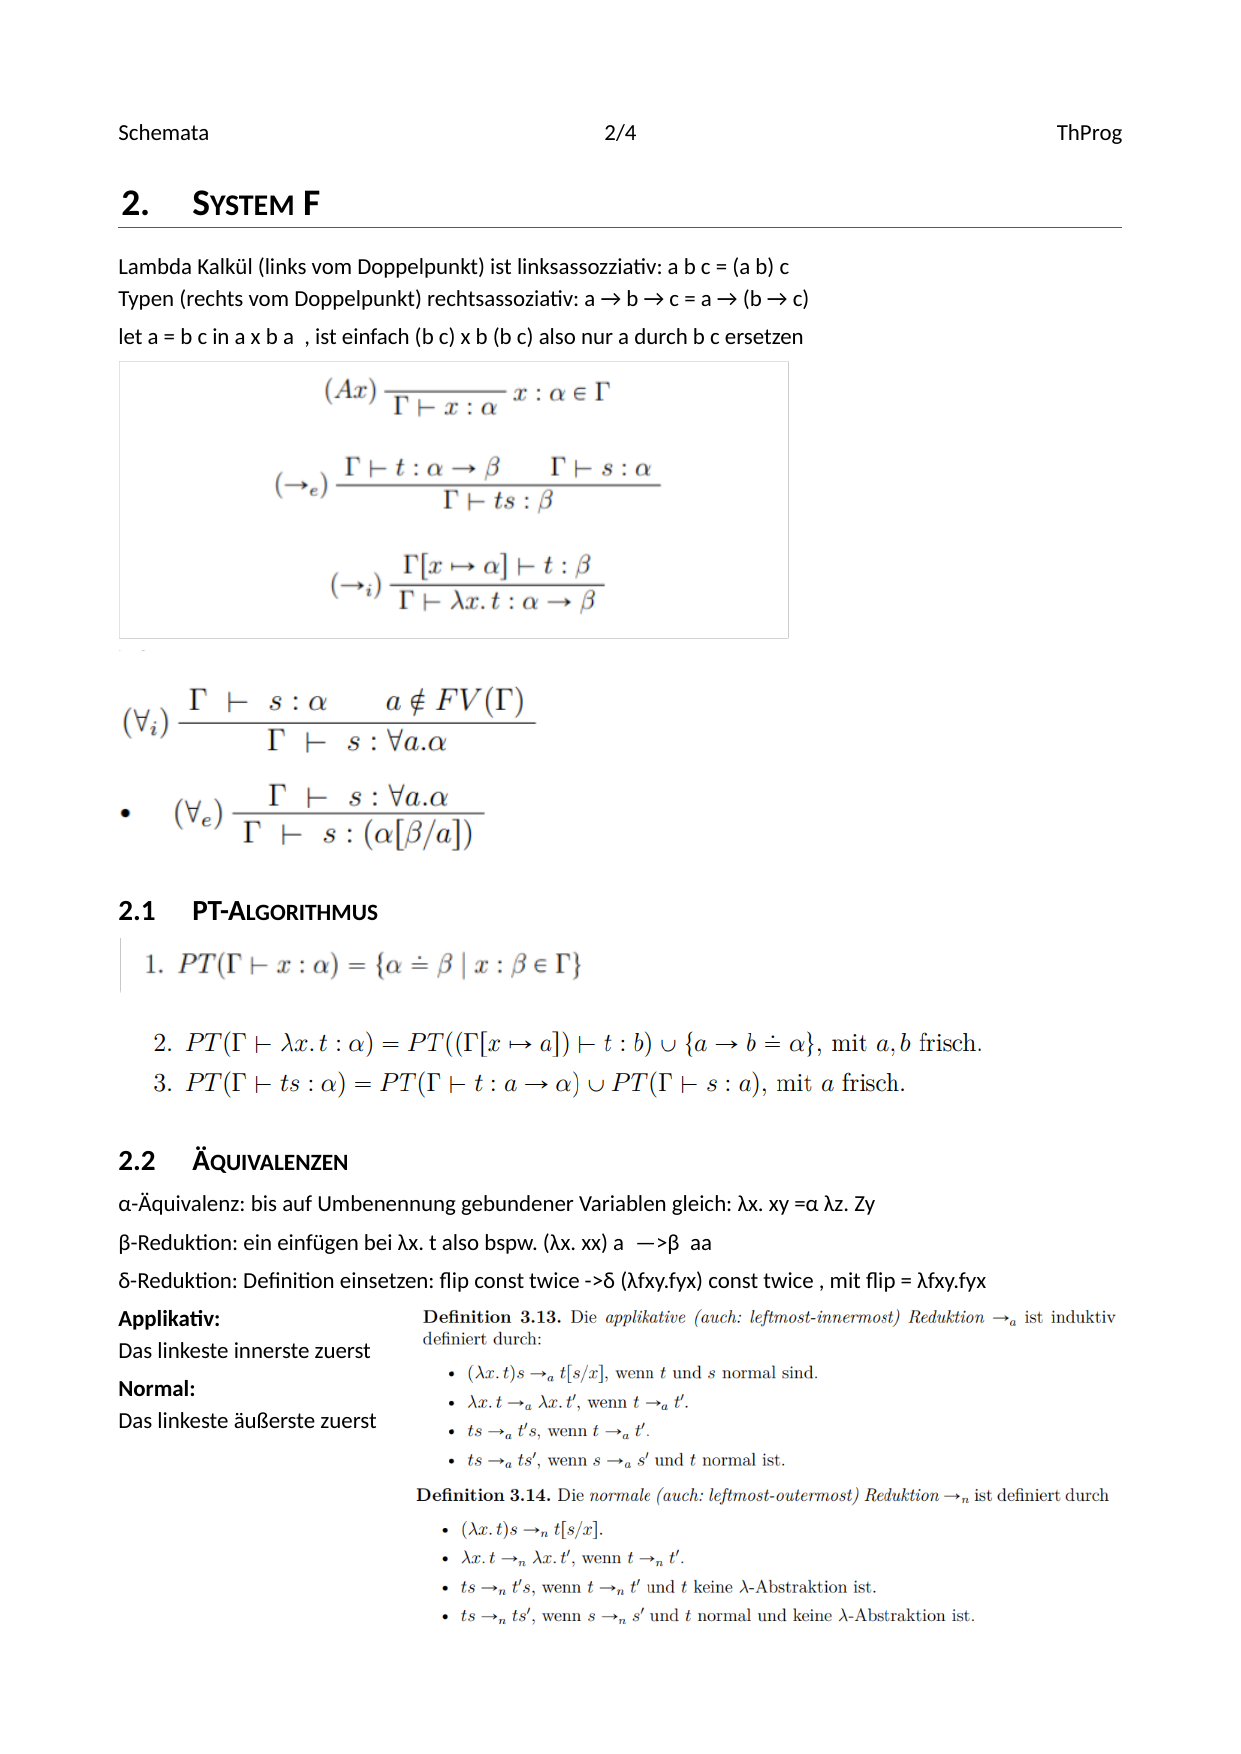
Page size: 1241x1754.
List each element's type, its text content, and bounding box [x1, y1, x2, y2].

text Lambda Kalkül (links vom Doppelpunkt) ist linksassozziativ: a b c = (a b) c Typen (rechts vom Doppelpunkt) rechtsassoziativ: a → b → c = a → (b → c) [118, 252, 1122, 312]
text let a = b c in a x b a , ist einfach (b c) x b (b c) also nur a durch b c ersetzen [118, 322, 1122, 350]
text δ-Reduktion: Definition einsetzen: flip const twice ->δ (λfxy.fyx) const twice , mit flip = λfxy.fyx [118, 1266, 1122, 1294]
text β-Reduktion: ein einfügen bei λx. t also bspw. (λx. xx) a —>β aa [118, 1228, 1122, 1256]
subtitle PT-Algorithmus [118, 892, 1122, 927]
text Applikativ: Das linkeste innerste zuerst [118, 1304, 411, 1364]
picture [118, 1002, 1124, 1112]
picture [118, 650, 554, 861]
text α-Äquivalenz: bis auf Umbenennung gebundener Variablen gleich: λx. xy =α λz. Zy [118, 1189, 1122, 1217]
text Normal: Das linkeste äußerste zuerst [118, 1374, 411, 1434]
picture [118, 360, 791, 641]
subtitle Äquivalenzen [118, 1142, 1122, 1178]
subtitle System F [118, 176, 1122, 227]
picture [411, 1303, 1123, 1632]
picture [118, 938, 674, 993]
